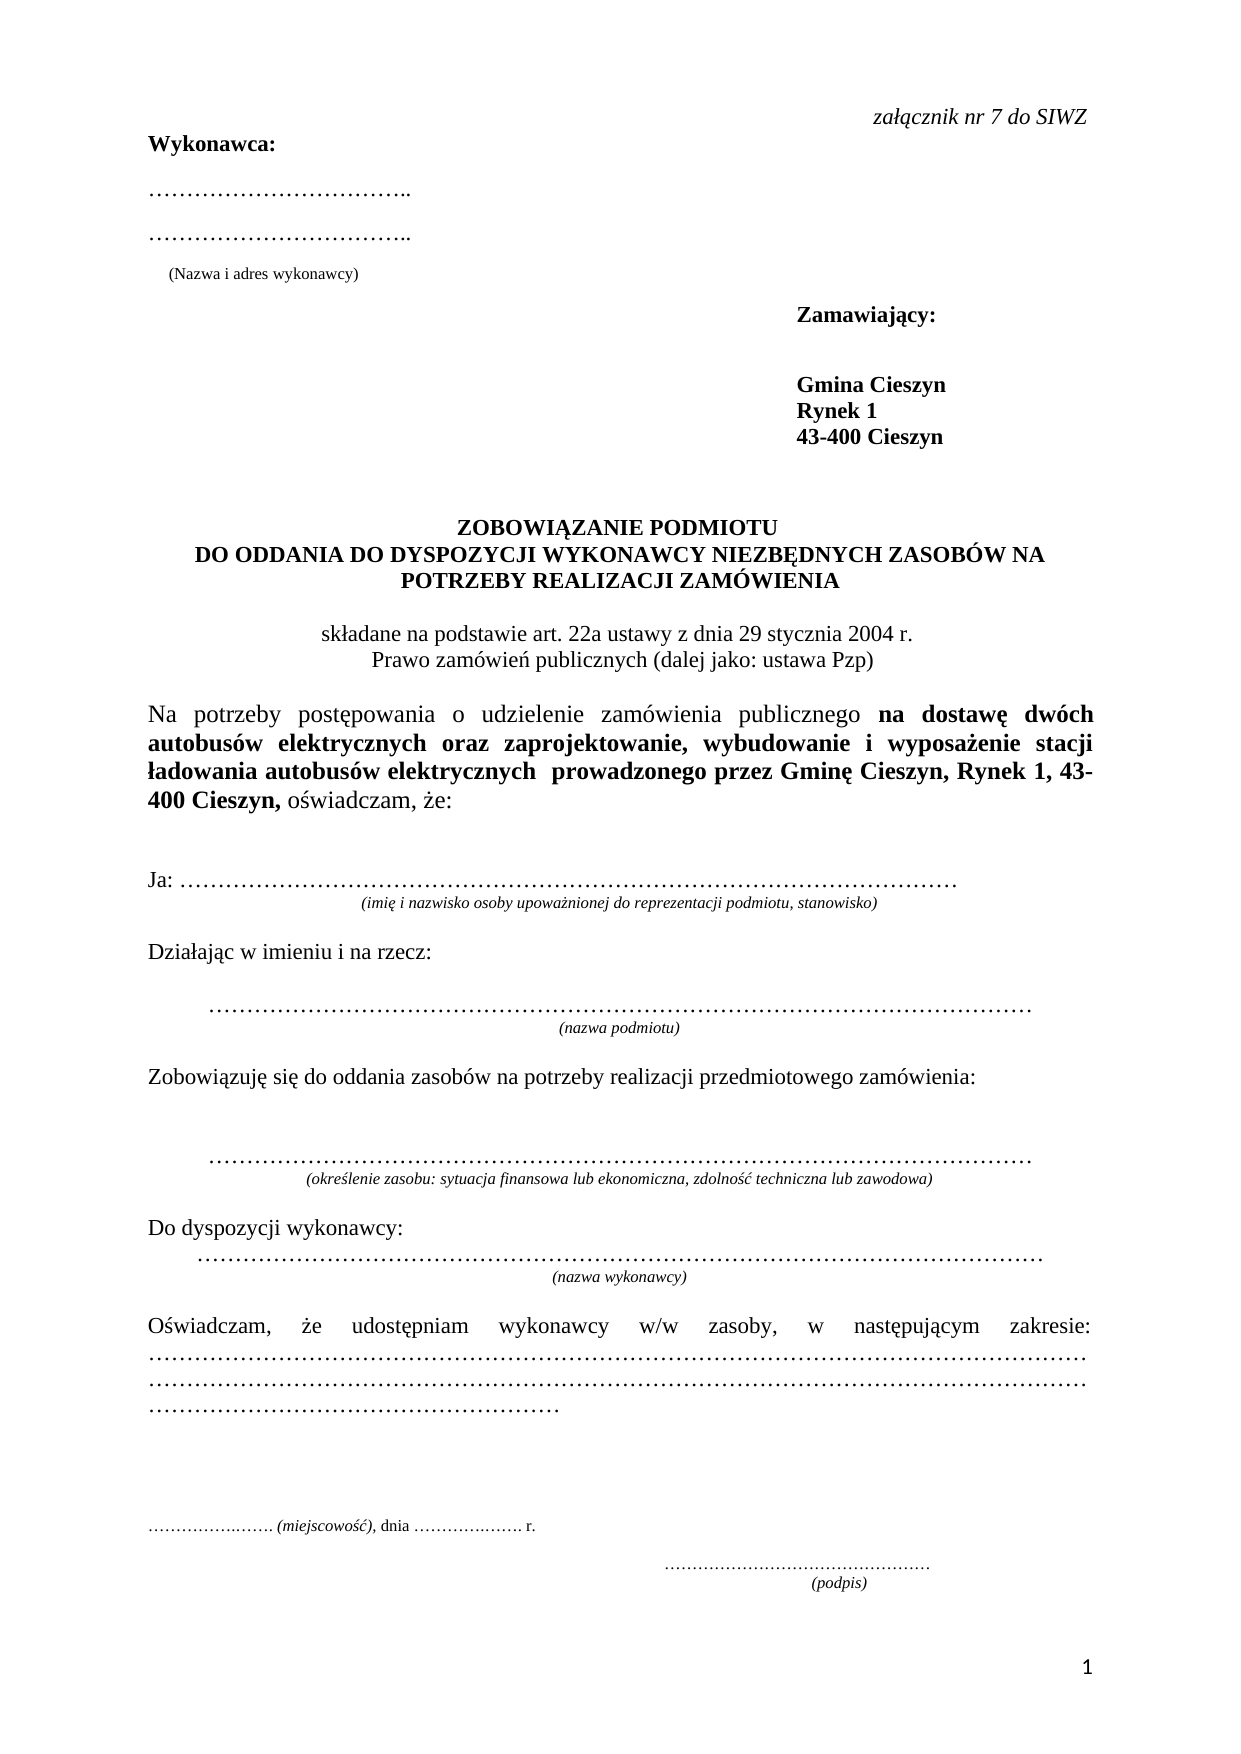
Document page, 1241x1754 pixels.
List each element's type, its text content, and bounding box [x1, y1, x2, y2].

text składane na podstawie art. 22a ustawy z dnia 29 stycznia 2004 r. [148, 620, 1093, 646]
subtitle 43-400 Cieszyn [796, 423, 1093, 450]
subtitle Rynek 1 [796, 397, 1093, 423]
text (Nazwa i adres wykonawcy) [148, 264, 1093, 283]
text (podpis) [738, 1573, 1093, 1592]
text Oświadczam, że udostępniam wykonawcy w/w zasoby, w następującym zakresie: ………………………………………………………………………………………………………………………………………………………………………………………………………………………………………………………………………… [148, 1312, 1093, 1418]
text Wykonawca: [148, 130, 1093, 156]
text załącznik nr 7 do SIWZ [148, 103, 1093, 130]
text (nazwa wykonawcy) [148, 1267, 1093, 1286]
text ………………………………………………………………………………………………… [148, 1240, 1093, 1267]
text ……………………………………………………………………………………………… [148, 1142, 1093, 1168]
subtitle Zamawiający: [796, 301, 1093, 328]
text DO ODDANIA DO DYSPOZYCJI WYKONAWCY NIEZBĘDNYCH ZASOBÓW NA POTRZEBY REALIZACJI ZAMÓWIENIA [148, 541, 1093, 593]
text Na potrzeby postępowania o udzielenie zamówienia publicznego na dostawę dwóch autobusów elektrycznych oraz zaprojektowanie, wybudowanie i wyposażenie stacji ładowania autobusów elektrycznych prowadzonego przez Gminę Cieszyn, Rynek 1, 43-400 Cieszyn, oświadczam, że: [148, 699, 1094, 814]
text …………………………….. [148, 219, 1093, 246]
text Zobowiązuję się do oddania zasobów na potrzeby realizacji przedmiotowego zamówienia: [148, 1063, 1093, 1089]
text ………………………………………… [148, 1554, 1093, 1573]
text (nazwa podmiotu) [148, 1017, 1093, 1037]
text Do dyspozycji wykonawcy: [148, 1214, 1093, 1240]
subtitle Gmina Cieszyn [796, 371, 1093, 397]
text Ja: ………………………………………………………………………………………… [148, 867, 1093, 893]
text (imię i nazwisko osoby upoważnionej do reprezentacji podmiotu, stanowisko) [148, 893, 1093, 912]
text …………………………….. [148, 174, 1093, 201]
text …………….……. (miejscowość), dnia ………….……. r. [148, 1516, 1093, 1535]
text (określenie zasobu: sytuacja finansowa lub ekonomiczna, zdolność techniczna lub zawodowa) [148, 1168, 1093, 1188]
text Prawo zamówień publicznych (dalej jako: ustawa Pzp) [148, 646, 1093, 672]
text Działając w imieniu i na rzecz: [148, 938, 1093, 965]
text ZOBOWIĄZANIE PODMIOTU [148, 514, 1093, 541]
text ……………………………………………………………………………………………… [148, 991, 1093, 1017]
